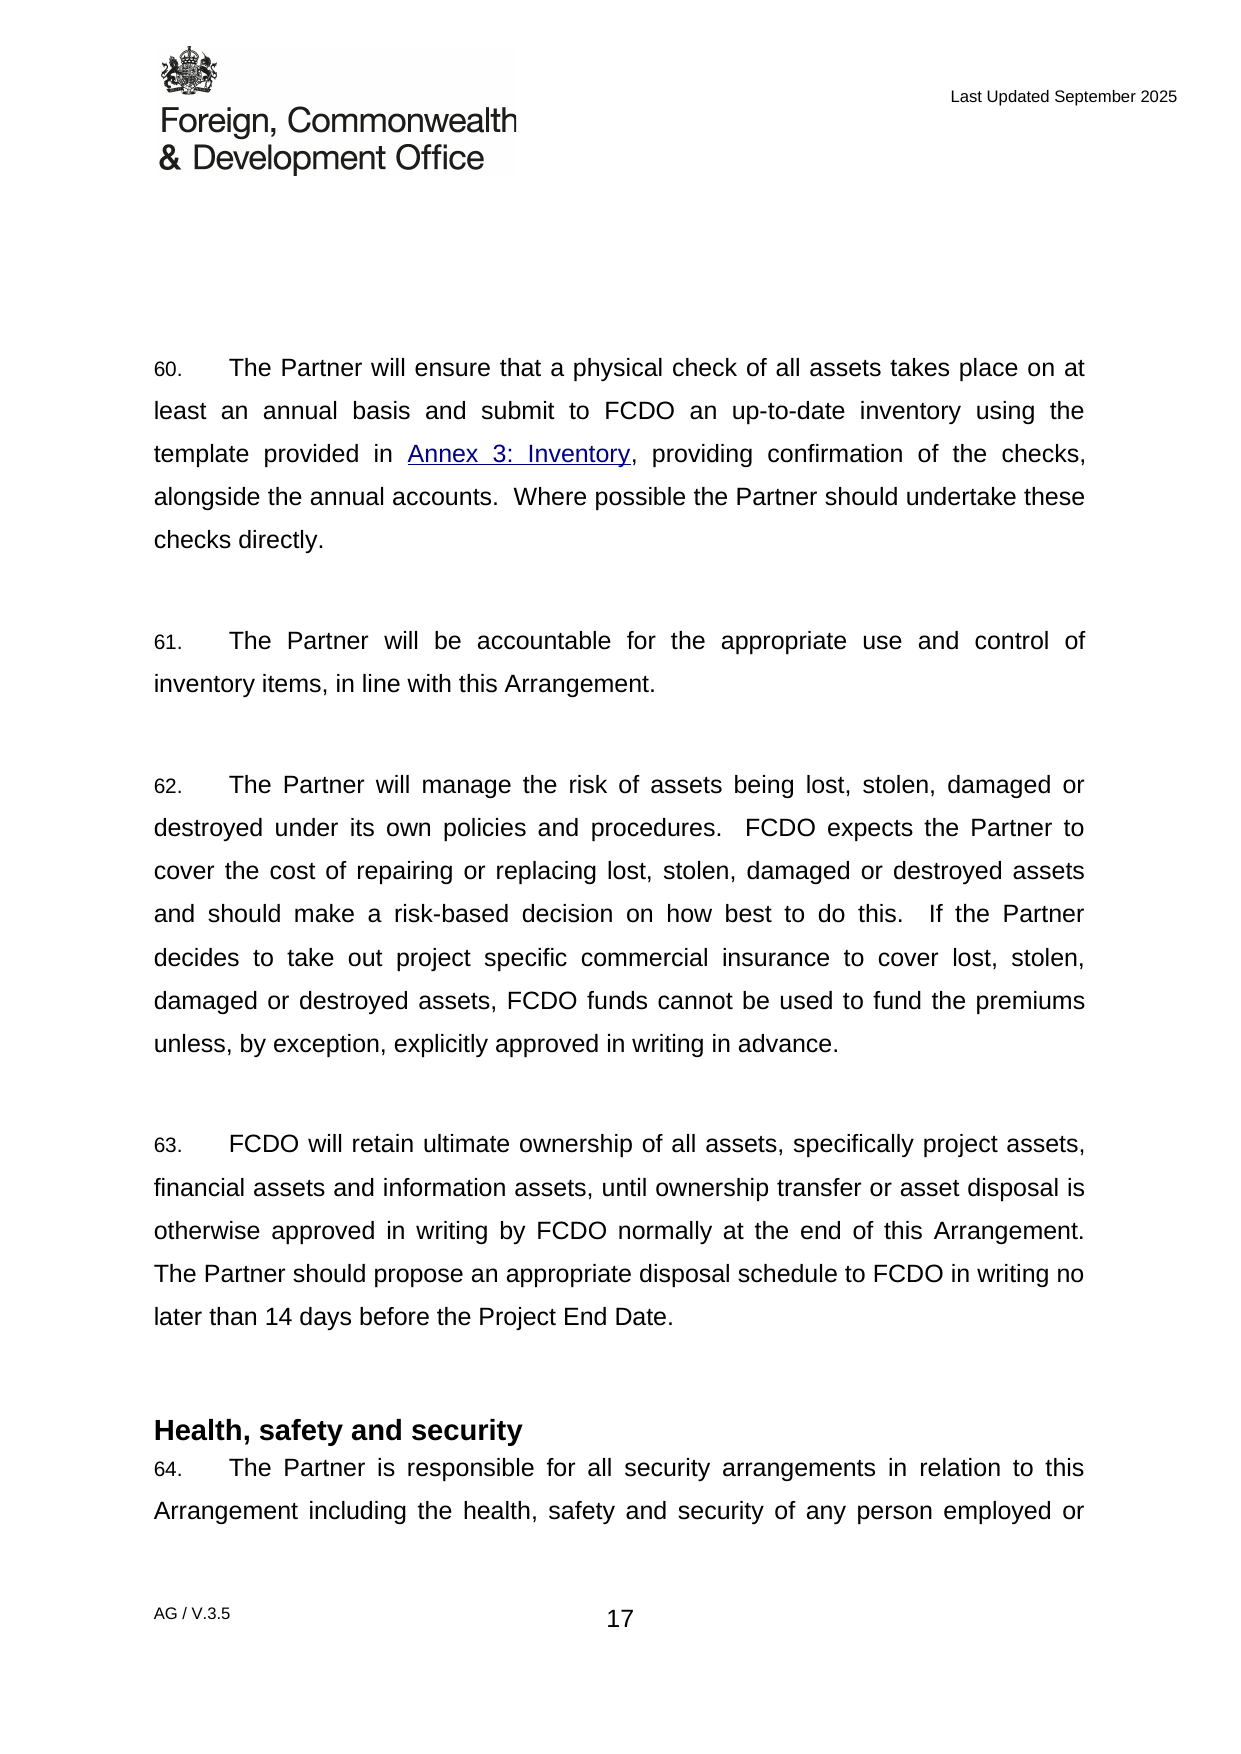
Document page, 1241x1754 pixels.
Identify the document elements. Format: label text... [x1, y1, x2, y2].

list The Partner will ensure that a physical check of all assets takes place on at least an annual basis and submit to FCDO an up-to-date inventory using the template provided in Annex 3: Inventory, providing confirmation of the checks, alongside the annual accounts. Where possible the Partner should undertake these checks directly. [153, 353, 1087, 554]
list The Partner will manage the risk of assets being lost, stolen, damaged or destroyed under its own policies and procedures. FCDO expects the Partner to cover the cost of repairing or replacing lost, stolen, damaged or destroyed assets and should make a risk-based decision on how best to do this. If the Partner decides to take out project specific commercial insurance to cover lost, stolen, damaged or destroyed assets, FCDO funds cannot be used to fund the premiums unless, by exception, explicitly approved in writing in advance. [153, 770, 1087, 1057]
subtitle Health, safety and security [153, 1413, 1087, 1447]
list FCDO will retain ultimate ownership of all assets, specifically project assets, financial assets and information assets, until ownership transfer or asset disposal is otherwise approved in writing by FCDO normally at the end of this Arrangement. The Partner should propose an appropriate disposal schedule to FCDO in writing no later than 14 days before the Project End Date. [153, 1129, 1087, 1331]
list The Partner is responsible for all security arrangements in relation to this Arrangement including the health, safety and security of any person employed or [153, 1453, 1087, 1525]
list The Partner will be accountable for the appropriate use and control of inventory items, in line with this Arrangement. [153, 626, 1087, 698]
